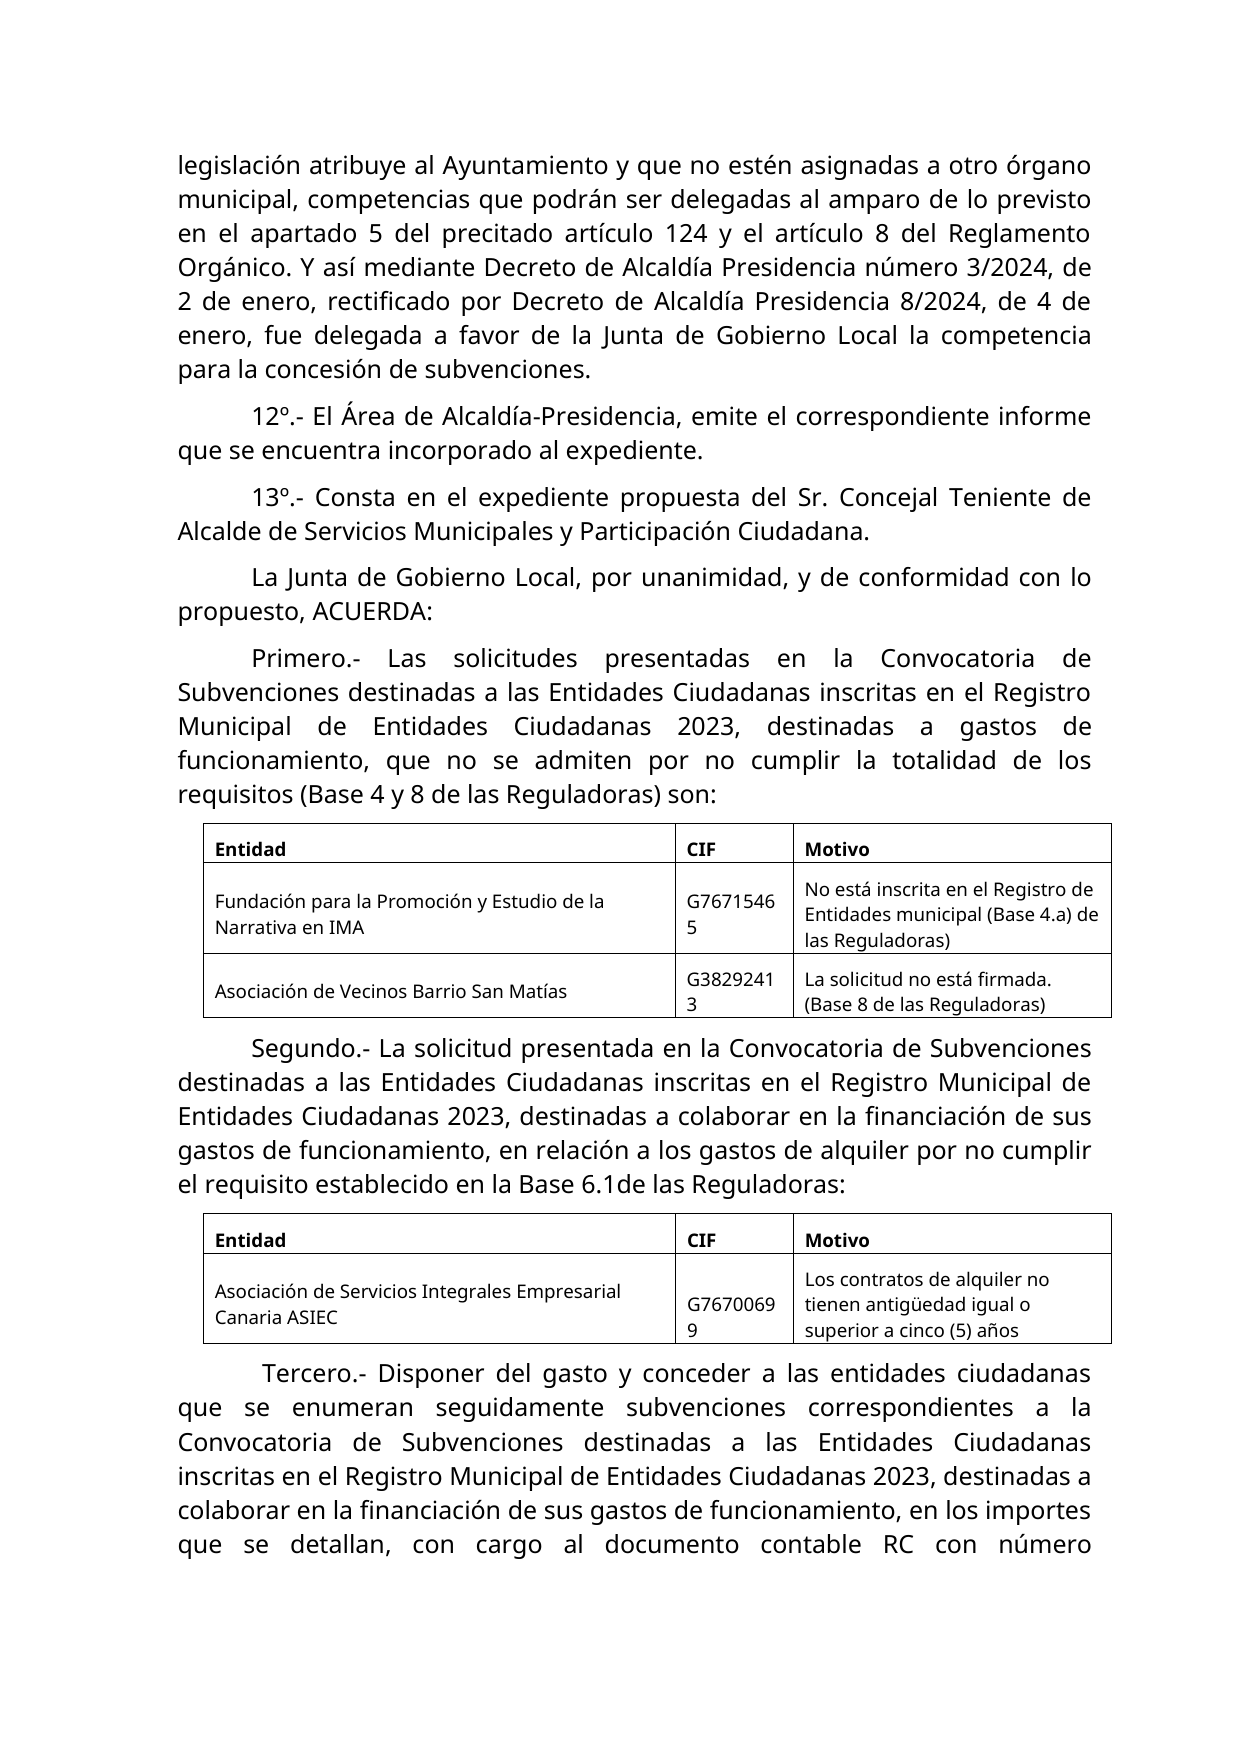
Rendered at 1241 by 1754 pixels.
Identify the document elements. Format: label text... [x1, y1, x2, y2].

text Tercero.- Disponer del gasto y conceder a las entidades ciudadanas que se enumeran seguidamente subvenciones correspondientes a la Convocatoria de Subvenciones destinadas a las Entidades Ciudadanas inscritas en el Registro Municipal de Entidades Ciudadanas 2023, destinadas a colaborar en la financiación de sus gastos de funcionamiento, en los importes que se detallan, con cargo al documento contable RC con número [177, 1356, 1093, 1560]
table_cell No está inscrita en el Registro de Entidades municipal (Base 4.a) de las Reguladoras) [794, 863, 1111, 952]
table_cell G38292413 [676, 954, 793, 1017]
table_header Entidad [204, 824, 675, 862]
text Segundo.- La solicitud presentada en la Convocatoria de Subvenciones destinadas a las Entidades Ciudadanas inscritas en el Registro Municipal de Entidades Ciudadanas 2023, destinadas a colaborar en la financiación de sus gastos de funcionamiento, en relación a los gastos de alquiler por no cumplir el requisito establecido en la Base 6.1de las Reguladoras: [177, 1031, 1093, 1201]
text 12º.- El Área de Alcaldía-Presidencia, emite el correspondiente informe que se encuentra incorporado al expediente. [177, 398, 1093, 467]
table_cell G76700699 [676, 1254, 793, 1342]
text legislación atribuye al Ayuntamiento y que no estén asignadas a otro órgano municipal, competencias que podrán ser delegadas al amparo de lo previsto en el apartado 5 del precitado artículo 124 y el artículo 8 del Reglamento Orgánico. Y así mediante Decreto de Alcaldía Presidencia número 3/2024, de 2 de enero, rectificado por Decreto de Alcaldía Presidencia 8/2024, de 4 de enero, fue delegada a favor de la Junta de Gobierno Local la competencia para la concesión de subvenciones. [177, 148, 1093, 386]
table_cell Asociación de Servicios Integrales Empresarial Canaria ASIEC [204, 1254, 675, 1342]
text Primero.- Las solicitudes presentadas en la Convocatoria de Subvenciones destinadas a las Entidades Ciudadanas inscritas en el Registro Municipal de Entidades Ciudadanas 2023, destinadas a gastos de funcionamiento, que no se admiten por no cumplir la totalidad de los requisitos (Base 4 y 8 de las Reguladoras) son: [177, 640, 1093, 811]
table_cell Fundación para la Promoción y Estudio de la Narrativa en IMA [204, 863, 675, 952]
table_cell Los contratos de alquiler no tienen antigüedad igual o superior a cinco (5) años [794, 1254, 1111, 1342]
table_cell Asociación de Vecinos Barrio San Matías [204, 954, 675, 1017]
table_cell G76715465 [676, 863, 793, 952]
table_header CIF [676, 1214, 793, 1252]
text 13º.- Consta en el expediente propuesta del Sr. Concejal Teniente de Alcalde de Servicios Municipales y Participación Ciudadana. [177, 479, 1093, 547]
table_cell La solicitud no está firmada. (Base 8 de las Reguladoras) [794, 954, 1111, 1017]
table_header Motivo [794, 1214, 1111, 1252]
text La Junta de Gobierno Local, por unanimidad, y de conformidad con lo propuesto, ACUERDA: [177, 560, 1093, 628]
table_header Entidad [204, 1214, 675, 1252]
table_header CIF [676, 824, 793, 862]
table_header Motivo [794, 824, 1111, 862]
